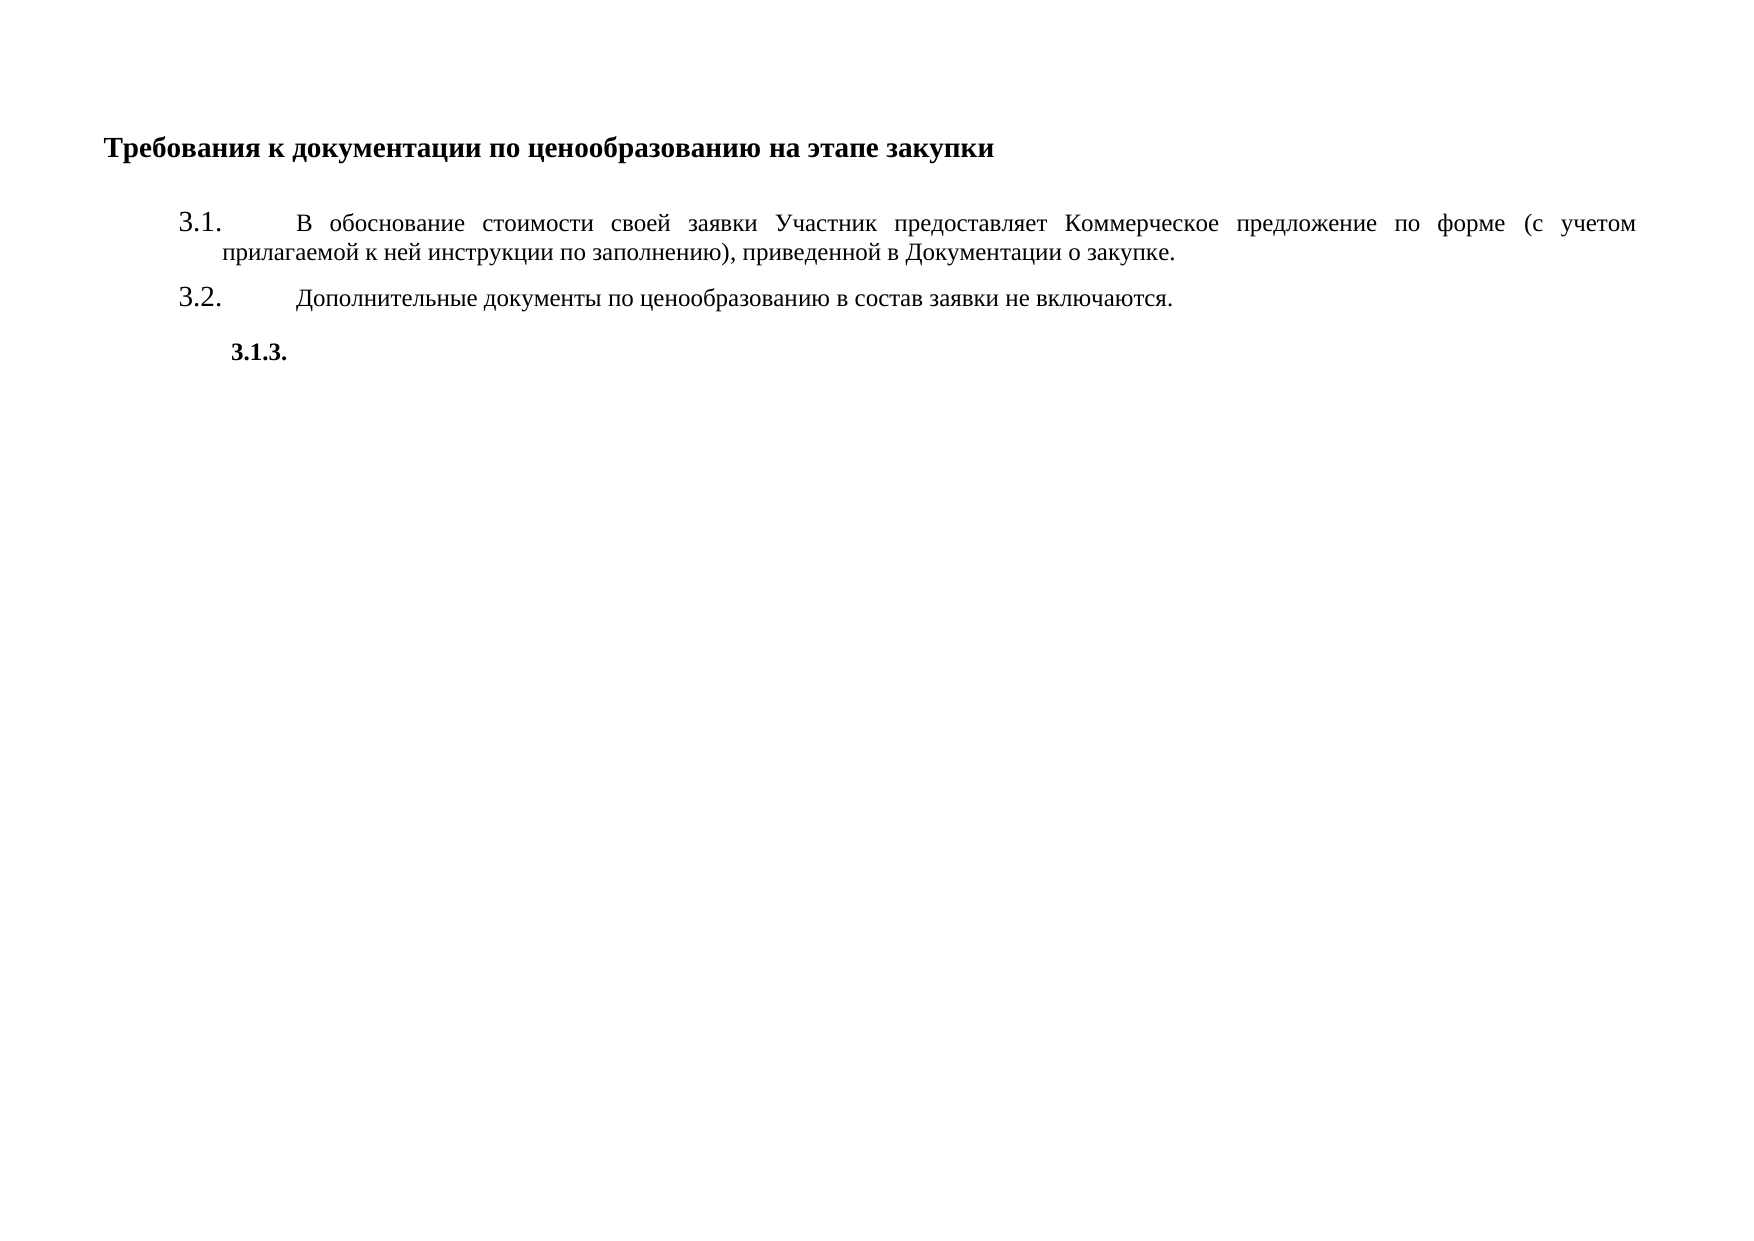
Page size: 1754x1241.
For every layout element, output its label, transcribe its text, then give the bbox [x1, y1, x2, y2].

subtitle Требования к документации по ценообразованию на этапе закупки [103, 131, 1636, 164]
list В обоснование стоимости своей заявки Участник предоставляет Коммерческое предложение по форме (с учетом прилагаемой к ней инструкции по заполнению), приведенной в Документации о закупке. [178, 204, 1636, 266]
list Дополнительные документы по ценообразованию в состав заявки не включаются. [178, 279, 1636, 312]
